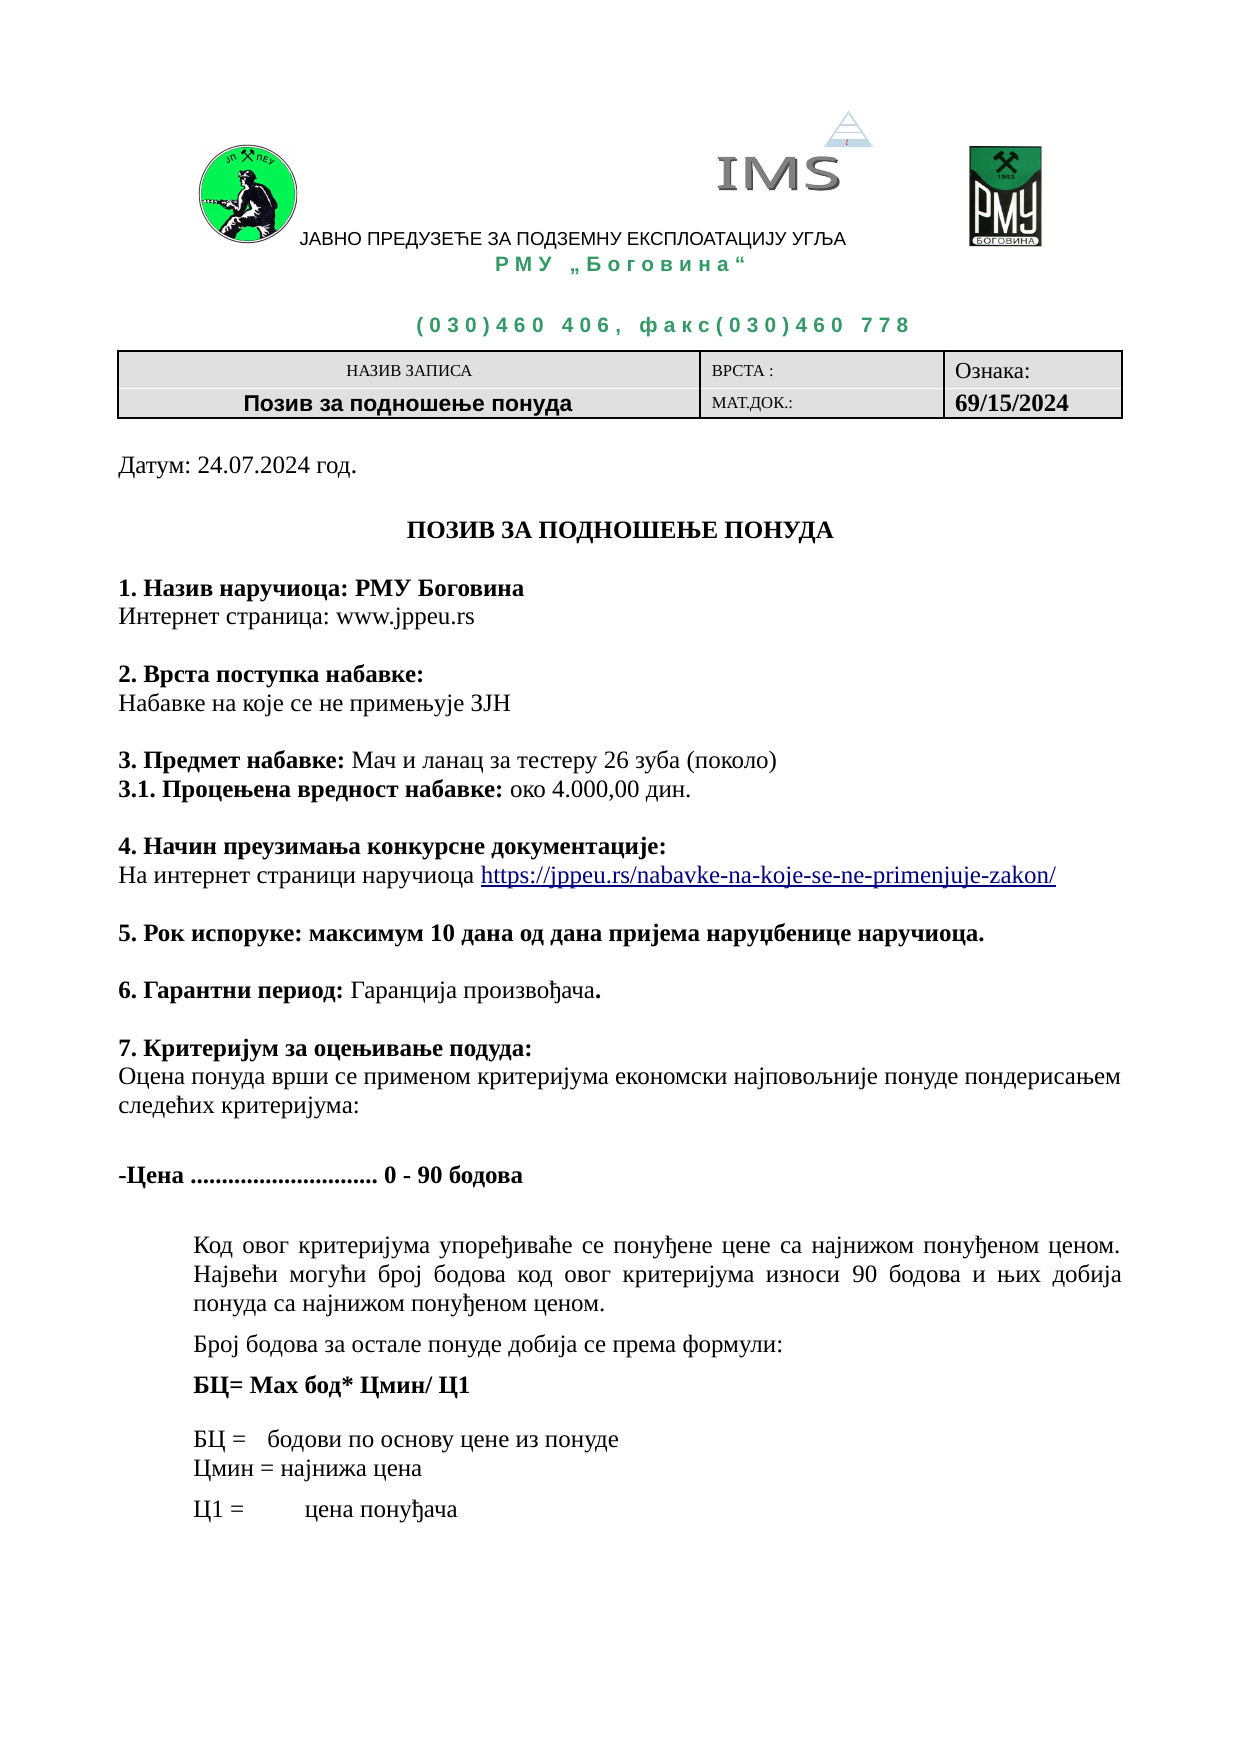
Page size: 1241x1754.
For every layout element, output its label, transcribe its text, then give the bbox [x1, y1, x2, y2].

text -Цена .............................. 0 - 90 бодова [118, 1160, 1122, 1189]
table_header ВРСТА : [701, 352, 943, 388]
text На интернет страници наручиоца https://jppeu.rs/nabavke-na-koje-se-ne-primenjuje-zakon/ [118, 860, 1122, 889]
table_cell МАТ.ДОК.: [701, 389, 943, 417]
text Интернет страница: www.jppeu.rs [118, 601, 1122, 630]
text 1. Назив наручиоца: РМУ Боговина [118, 573, 1122, 601]
text БЦ= Маx бод* Цмин/ Ц1 [193, 1370, 1122, 1399]
text Цмин = најнижа цена [193, 1453, 1122, 1481]
text ПОЗИВ ЗА ПОДНОШЕЊЕ ПОНУДА [118, 515, 1122, 544]
text Набавке на које се не примењује ЗЈН [118, 688, 1122, 716]
text Број бодова за остале понуде добија се према формули: [193, 1329, 1122, 1358]
table_cell 69/15/2024 [945, 389, 1121, 417]
text Ц1 = цена понуђача [193, 1494, 1122, 1523]
text 7. Критеријум за оцењивање подуда: [118, 1033, 1122, 1061]
text 3.1. Процењена вредност набавке: око 4.000,00 дин. [118, 774, 1122, 803]
text БЦ = бодови по основу цене из понуде [193, 1424, 1122, 1453]
text (030)460 406, факс(030)460 778 [118, 313, 1122, 337]
text 4. Начин преузимања конкурсне документације: [118, 831, 1122, 860]
text 6. Гарантни период: Гаранција произвођача. [118, 975, 1122, 1004]
table_header Ознака: [945, 352, 1121, 388]
text 3. Предмет набавке: Мач и ланац за тестеру 26 зуба (поколо) [118, 745, 1122, 774]
picture [969, 146, 1042, 247]
table_header НАЗИВ ЗАПИСА [119, 352, 699, 388]
text Код овог критеријума упоређиваће се понуђене цене са најнижом понуђеном ценом. Највећи могући број бодова код овог критеријума износи 90 бодова и њих добија понуда са најнижом понуђеном ценом. [193, 1230, 1122, 1316]
picture [198, 144, 298, 244]
text 2. Врста поступка набавке: [118, 659, 1122, 688]
text ЈАВНО ПРЕДУЗЕЋЕ ЗА ПОДЗЕМНУ ЕКСПЛОАТАЦИЈУ УГЉА РМУ „Боговина“ [118, 143, 1122, 276]
text Оцена понуда врши се применом критеријума економски најповољније понуде пондерисањем следећих критеријума: [118, 1061, 1122, 1119]
text 5. Рок испоруке: максимум 10 дана од дана пријема наруџбенице наручиоца. [118, 918, 1122, 946]
text Датум: 24.07.2024 год. [118, 448, 1122, 479]
table_cell Позив за подношење понуда [119, 389, 699, 417]
